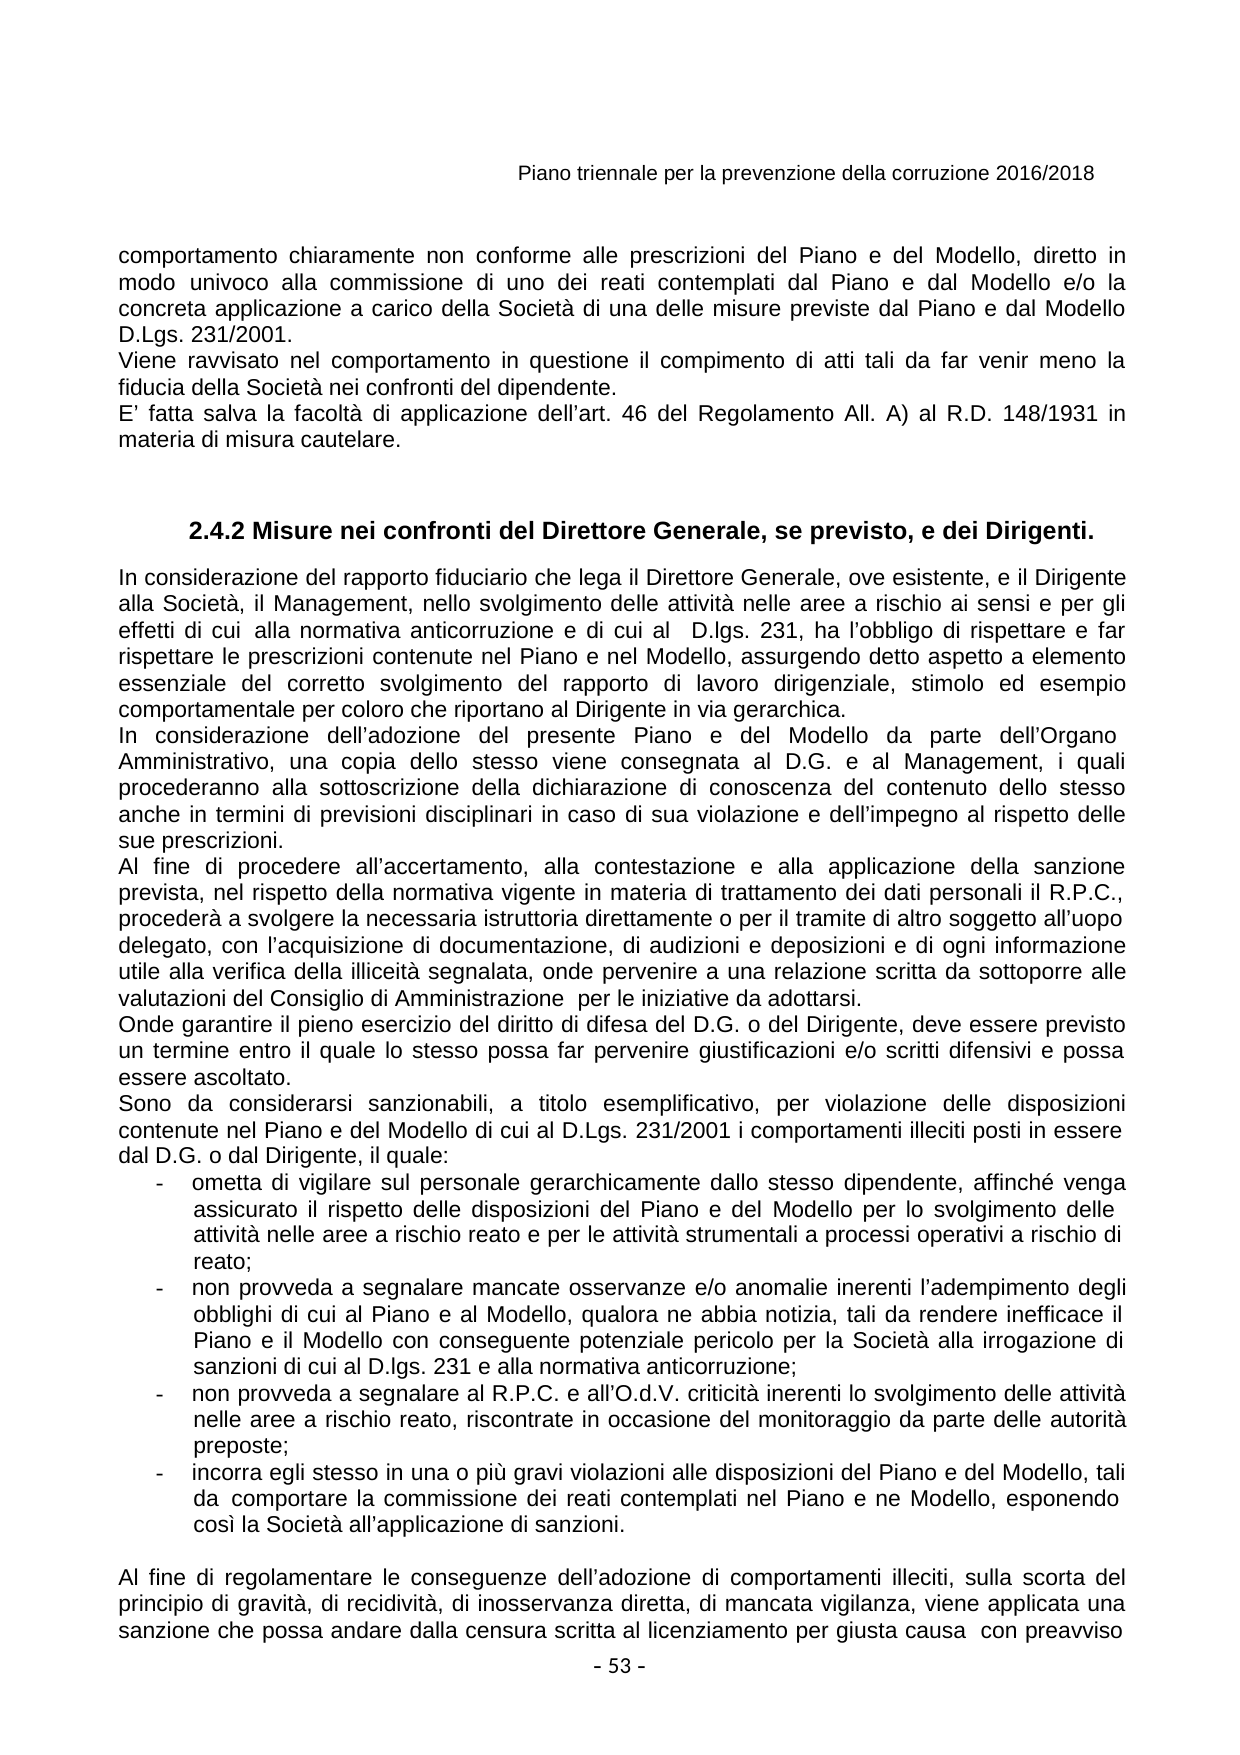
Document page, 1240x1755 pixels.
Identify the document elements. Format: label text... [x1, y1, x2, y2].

text 2.4.2 Misure nei confronti del Direttore Generale, se previsto, e dei Dirigenti. [189, 516, 1133, 545]
text dal D.G. o dal Dirigente, il quale: [118, 1143, 452, 1169]
text Amministrativo, una copia dello stesso viene consegnata al D.G. e al Management, i quali procederanno alla sottoscrizione della dichiarazione di conoscenza del contenuto dello stesso anche in termini di previsioni disciplinari in caso di sua violazione e dell’impegno al rispetto delle sue prescrizioni. [118, 748, 1126, 853]
text comportamento chiaramente non conforme alle prescrizioni del Piano e del Modello, diretto in modo univoco alla commissione di uno dei reati contemplati dal Piano e dal Modello e/o la concreta applicazione a carico della Società di una delle misure previste dal Piano e dal Modello D.Lgs. 231/2001. [118, 242, 1126, 347]
text procederà a svolgere la necessaria istruttoria direttamente o per il tramite di altro soggetto all’uopo [118, 906, 1126, 932]
text Al fine di procedere all’accertamento, alla contestazione e alla applicazione della sanzione prevista, nel rispetto della normativa vigente in materia di trattamento dei dati personali il R.P.C., [118, 853, 1126, 906]
text E’ fatta salva la facoltà di applicazione dell’art. 46 del Regolamento All. A) al R.D. 148/1931 in materia di misura cautelare. [118, 401, 1126, 453]
text - non provveda a segnalare mancate osservanze e/o anomalie inerenti l’adempimento degli obblighi di cui al Piano e al Modello, qualora ne abbia notizia, tali da rendere inefficace il [156, 1275, 1126, 1327]
text - ometta di vigilare sul personale gerarchicamente dallo stesso dipendente, affinché venga assicurato il rispetto delle disposizioni del Piano e del Modello per lo svolgimento delle [156, 1169, 1126, 1222]
text Viene ravvisato nel comportamento in questione il compimento di atti tali da far venir meno la fiducia della Società nei confronti del dipendente. [118, 348, 1126, 400]
text - incorra egli stesso in una o più gravi violazioni alle disposizioni del Piano e del Modello, tali da comportare la commissione dei reati contemplati nel Piano e ne Modello, esponendo [156, 1459, 1126, 1512]
text - non provveda a segnalare al R.P.C. e all’O.d.V. criticità inerenti lo svolgimento delle attività nelle aree a rischio reato, riscontrate in occasione del monitoraggio da parte delle autorità preposte; [156, 1380, 1126, 1459]
text Piano e il Modello con conseguente potenziale pericolo per la Società alla irrogazione di sanzioni di cui al D.lgs. 231 e alla normativa anticorruzione; [193, 1328, 1126, 1380]
text così la Società all’applicazione di sanzioni. [193, 1512, 1133, 1538]
text delegato, con l’acquisizione di documentazione, di audizioni e deposizioni e di ogni informazione utile alla verifica della illiceità segnalata, onde pervenire a una relazione scritta da sottoporre alle valutazioni del Consiglio di Amministrazione per le iniziative da adottarsi. [118, 933, 1126, 1011]
text Al fine di regolamentare le conseguenze dell’adozione di comportamenti illeciti, sulla scorta del principio di gravità, di recidività, di inosservanza diretta, di mancata vigilanza, viene applicata una sanzione che possa andare dalla censura scritta al licenziamento per giusta causa con preavviso [118, 1564, 1126, 1643]
text Onde garantire il pieno esercizio del diritto di difesa del D.G. o del Dirigente, deve essere previsto un termine entro il quale lo stesso possa far pervenire giustificazioni e/o scritti difensivi e possa [118, 1012, 1126, 1064]
text reato; [193, 1248, 1133, 1274]
text attività nelle aree a rischio reato e per le attività strumentali a processi operativi a rischio di [193, 1222, 1133, 1248]
text Sono da considerarsi sanzionabili, a titolo esemplificativo, per violazione delle disposizioni contenute nel Piano e del Modello di cui al D.Lgs. 231/2001 i comportamenti illeciti posti in essere [118, 1090, 1126, 1143]
text In considerazione dell’adozione del presente Piano e del Modello da parte dell’Organo [118, 722, 1126, 748]
text In considerazione del rapporto fiduciario che lega il Direttore Generale, ove esistente, e il Dirigente alla Società, il Management, nello svolgimento delle attività nelle aree a rischio ai sensi e per gli effetti di cui alla normativa anticorruzione e di cui al D.lgs. 231, ha l’obbligo di rispettare e far rispettare le prescrizioni contenute nel Piano e nel Modello, assurgendo detto aspetto a elemento essenziale del corretto svolgimento del rapporto di lavoro dirigenziale, stimolo ed esempio comportamentale per coloro che riportano al Dirigente in via gerarchica. [118, 564, 1126, 722]
text essere ascoltato. [118, 1064, 295, 1090]
